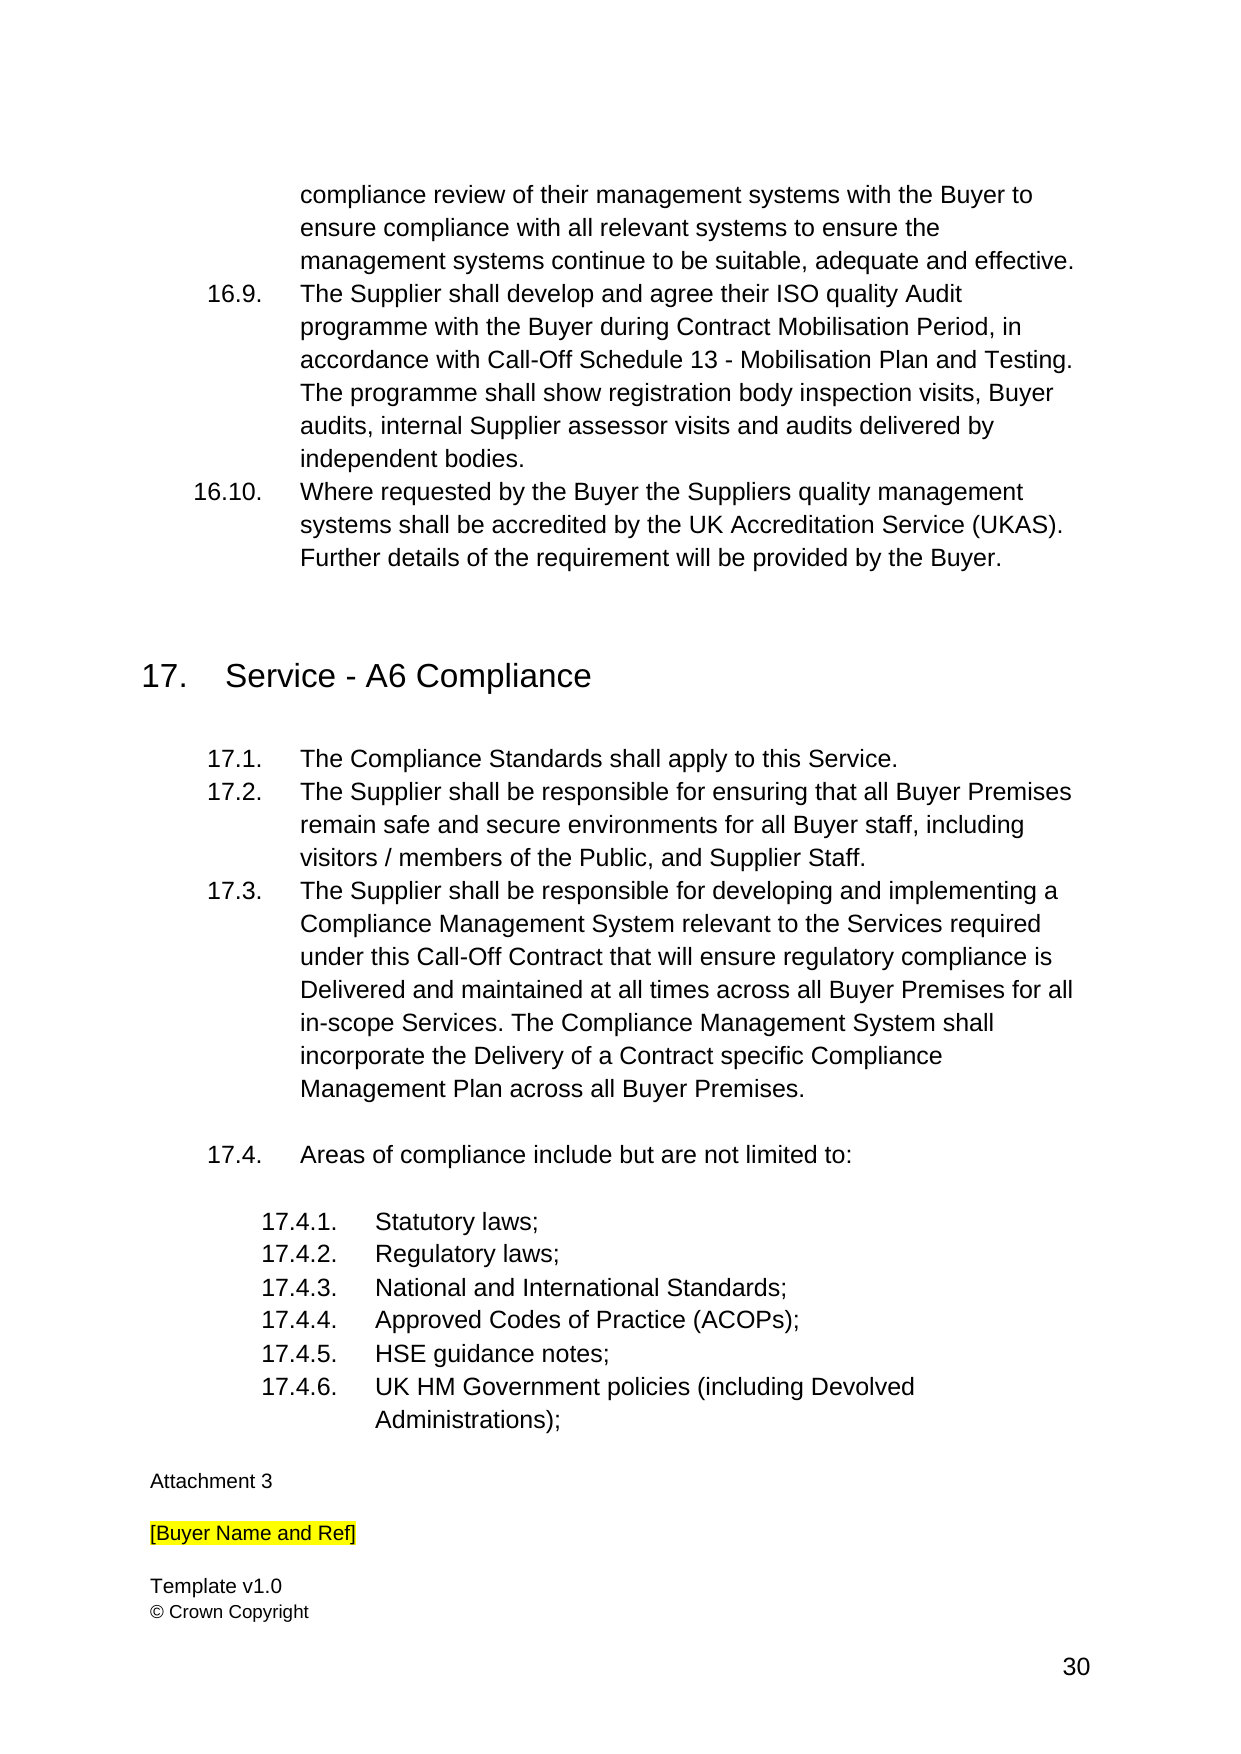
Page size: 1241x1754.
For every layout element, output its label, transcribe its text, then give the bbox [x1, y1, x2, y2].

list HSE guidance notes; [337, 1338, 1090, 1367]
list Statutory laws; [337, 1206, 1090, 1235]
list Where requested by the Buyer the Suppliers quality management systems shall be accredited by the UK Accreditation Service (UKAS). Further details of the requirement will be provided by the Buyer. [262, 477, 1090, 572]
list compliance review of their management systems with the Buyer to ensure compliance with all relevant systems to ensure the management systems continue to be suitable, adequate and effective. [262, 180, 1090, 274]
list The Compliance Standards shall apply to this Service. [262, 744, 1090, 773]
list Approved Codes of Practice (ACOPs); [337, 1306, 1090, 1334]
list National and International Standards; [337, 1272, 1090, 1301]
list Regulatory laws; [337, 1239, 1090, 1268]
list UK HM Government policies (including Devolved Administrations); [337, 1372, 1090, 1433]
list Areas of compliance include but are not limited to: [262, 1140, 1090, 1169]
list The Supplier shall be responsible for developing and implementing a Compliance Management System relevant to the Services required under this Call-Off Contract that will ensure regulatory compliance is Delivered and maintained at all times across all Buyer Premises for all in-scope Services. The Compliance Management System shall incorporate the Delivery of a Contract specific Compliance Management Plan across all Buyer Premises. [262, 876, 1090, 1103]
list The Supplier shall be responsible for ensuring that all Buyer Premises remain safe and secure environments for all Buyer staff, including visitors / members of the Public, and Supplier Staff. [262, 777, 1090, 872]
subtitle Service - A6 Compliance [187, 656, 1090, 694]
list The Supplier shall develop and agree their ISO quality Audit programme with the Buyer during Contract Mobilisation Period, in accordance with Call-Off Schedule 13 - Mobilisation Plan and Testing. The programme shall show registration body inspection visits, Buyer audits, internal Supplier assessor visits and audits delivered by independent bodies. [262, 279, 1090, 473]
